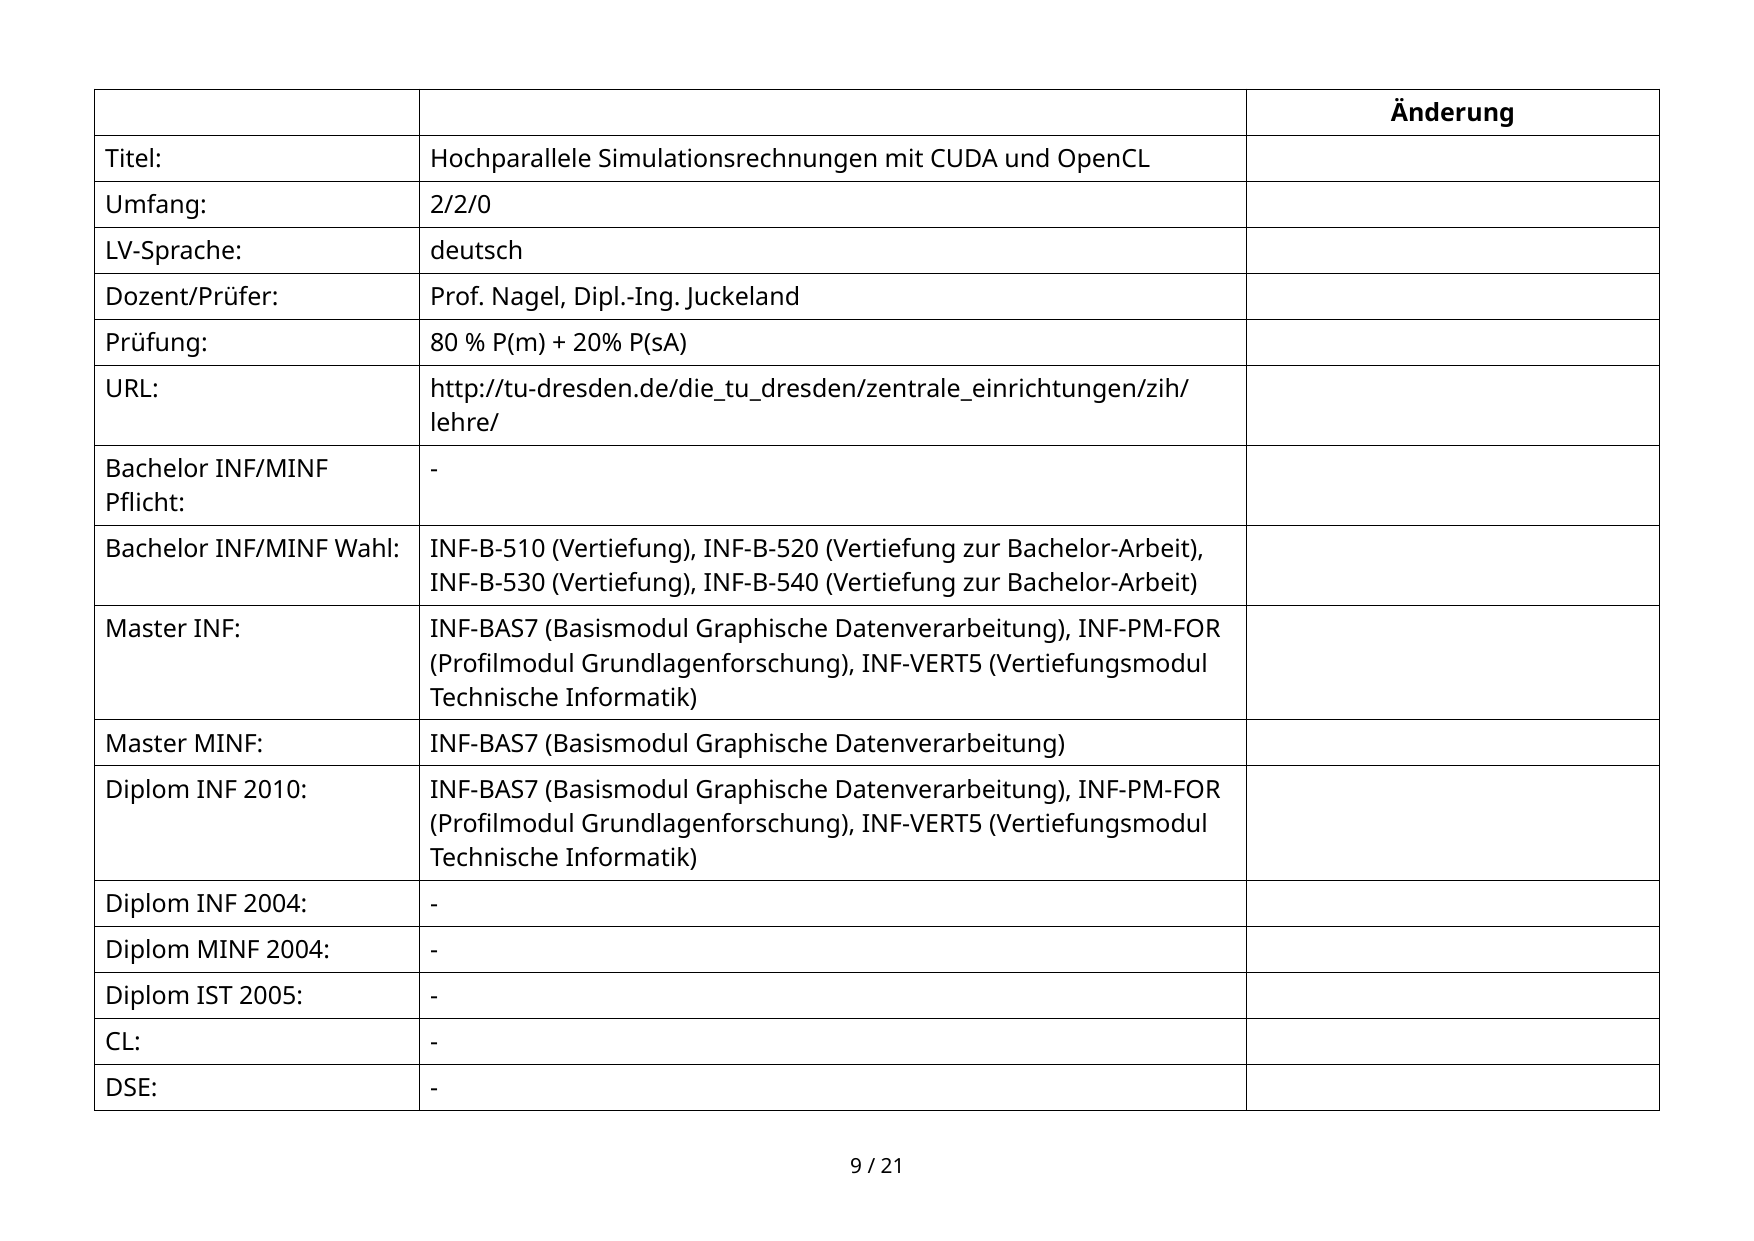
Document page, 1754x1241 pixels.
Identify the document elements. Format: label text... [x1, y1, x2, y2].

table_cell Master INF: [95, 606, 419, 719]
table_cell Hochparallele Simulationsrechnungen mit CUDA und OpenCL [420, 136, 1246, 181]
table_cell 2/2/0 [420, 182, 1246, 227]
table_cell Bachelor INF/MINF Pflicht: [95, 446, 419, 525]
table_cell - [420, 1019, 1246, 1064]
table_cell Prüfung: [95, 320, 419, 365]
table_cell [1247, 973, 1659, 1018]
table_header [95, 90, 419, 134]
table_cell INF-B-510 (Vertiefung), INF-B-520 (Vertiefung zur Bachelor-Arbeit), INF-B-530 (Vertiefung), INF-B-540 (Vertiefung zur Bachelor-Arbeit) [420, 526, 1246, 605]
table_cell [1247, 526, 1659, 605]
table_cell Titel: [95, 136, 419, 181]
table_cell [1247, 606, 1659, 719]
table_cell [1247, 446, 1659, 525]
table_cell Diplom INF 2010: [95, 766, 419, 879]
table_cell deutsch [420, 228, 1246, 273]
table_cell [1247, 1019, 1659, 1064]
table_cell LV-Sprache: [95, 228, 419, 273]
table_cell [1247, 136, 1659, 181]
table_cell [1247, 274, 1659, 319]
table_cell Prof. Nagel, Dipl.-Ing. Juckeland [420, 274, 1246, 319]
table_cell INF-BAS7 (Basismodul Graphische Datenverarbeitung) [420, 720, 1246, 765]
table_cell INF-BAS7 (Basismodul Graphische Datenverarbeitung), INF-PM-FOR (Profilmodul Grundlagenforschung), INF-VERT5 (Vertiefungsmodul Technische Informatik) [420, 766, 1246, 879]
table_cell DSE: [95, 1065, 419, 1110]
table_cell [1247, 720, 1659, 765]
table_cell [1247, 366, 1659, 445]
table_cell [1247, 881, 1659, 926]
table_cell - [420, 927, 1246, 972]
table_cell INF-BAS7 (Basismodul Graphische Datenverarbeitung), INF-PM-FOR (Profilmodul Grundlagenforschung), INF-VERT5 (Vertiefungsmodul Technische Informatik) [420, 606, 1246, 719]
table_header [420, 90, 1246, 134]
table_cell 80 % P(m) + 20% P(sA) [420, 320, 1246, 365]
table_cell [1247, 182, 1659, 227]
table_header Änderung [1247, 90, 1659, 134]
table_cell - [420, 973, 1246, 1018]
table_cell [1247, 927, 1659, 972]
table_cell Diplom INF 2004: [95, 881, 419, 926]
table_cell Dozent/Prüfer: [95, 274, 419, 319]
table_cell URL: [95, 366, 419, 445]
table_cell Diplom IST 2005: [95, 973, 419, 1018]
table_cell Bachelor INF/MINF Wahl: [95, 526, 419, 605]
table_cell Master MINF: [95, 720, 419, 765]
table_cell [1247, 1065, 1659, 1110]
table_cell [1247, 228, 1659, 273]
table_cell - [420, 881, 1246, 926]
table_cell - [420, 1065, 1246, 1110]
table_cell Umfang: [95, 182, 419, 227]
table_cell - [420, 446, 1246, 525]
table_cell http://tu-dresden.de/die_tu_dresden/zentrale_einrichtungen/zih/lehre/ [420, 366, 1246, 445]
table_cell CL: [95, 1019, 419, 1064]
table_cell [1247, 320, 1659, 365]
table_cell Diplom MINF 2004: [95, 927, 419, 972]
table_cell [1247, 766, 1659, 879]
